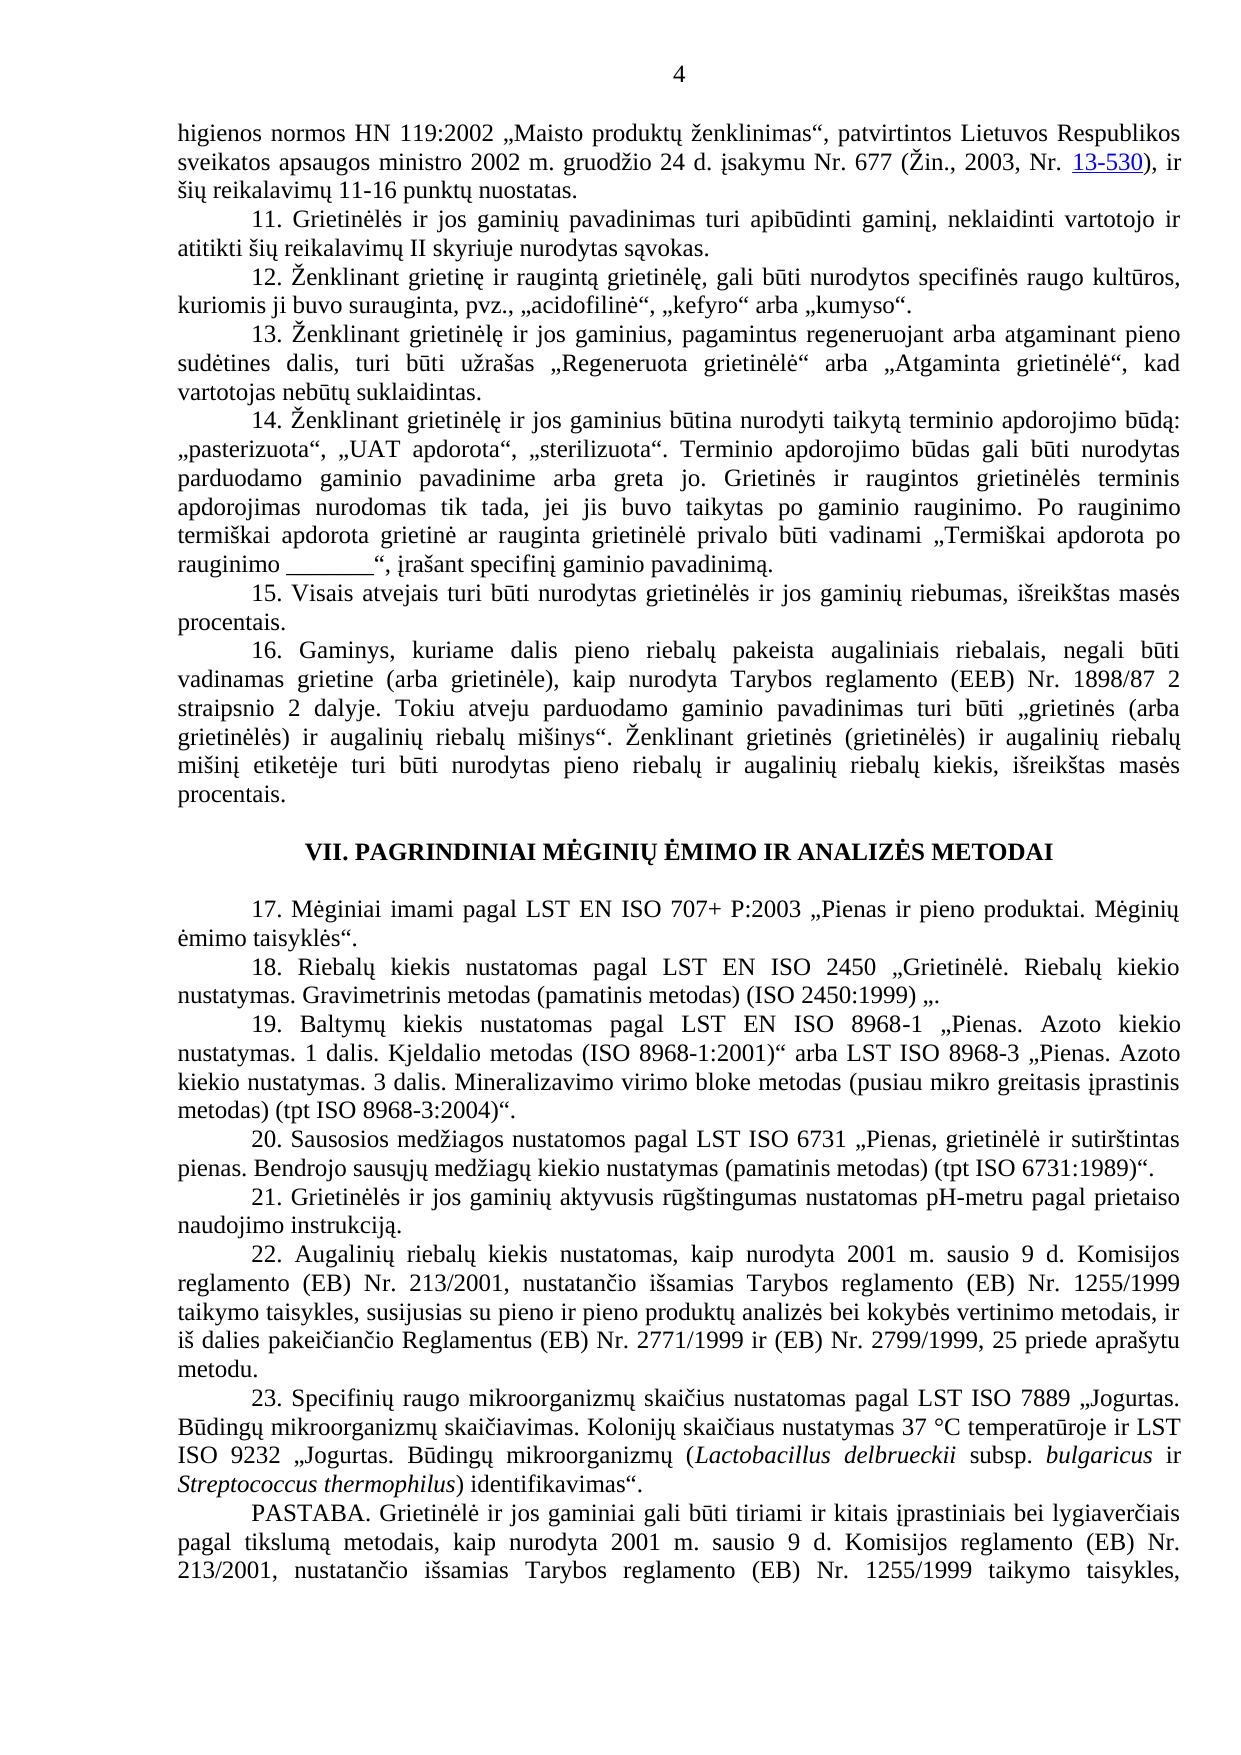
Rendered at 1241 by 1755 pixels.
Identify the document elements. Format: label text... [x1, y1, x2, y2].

text 13. Ženklinant grietinėlę ir jos gaminius, pagamintus regeneruojant arba atgaminant pieno sudėtines dalis, turi būti užrašas „Regeneruota grietinėlė“ arba „Atgaminta grietinėlė“, kad vartotojas nebūtų suklaidintas. [177, 319, 1181, 406]
text 19. Baltymų kiekis nustatomas pagal LST EN ISO 8968‑1 „Pienas. Azoto kiekio nustatymas. 1 dalis. Kjeldalio metodas (ISO 8968-1:2001)“ arba LST ISO 8968-3 „Pienas. Azoto kiekio nustatymas. 3 dalis. Mineralizavimo virimo bloke metodas (pusiau mikro greitasis įprastinis metodas) (tpt ISO 8968-3:2004)“. [177, 1009, 1181, 1124]
text 15. Visais atvejais turi būti nurodytas grietinėlės ir jos gaminių riebumas, išreikštas masės procentais. [177, 578, 1181, 636]
text 14. Ženklinant grietinėlę ir jos gaminius būtina nurodyti taikytą terminio apdorojimo būdą: „pasterizuota“, „UAT apdorota“, „sterilizuota“. Terminio apdorojimo būdas gali būti nurodytas parduodamo gaminio pavadinime arba greta jo. Grietinės ir raugintos grietinėlės terminis apdorojimas nurodomas tik tada, jei jis buvo taikytas po gaminio rauginimo. Po rauginimo termiškai apdorota grietinė ar rauginta grietinėlė privalo būti vadinami „Termiškai apdorota po rauginimo _______“, įrašant specifinį gaminio pavadinimą. [177, 406, 1181, 578]
text 21. Grietinėlės ir jos gaminių aktyvusis rūgštingumas nustatomas pH-metru pagal prietaiso naudojimo instrukciją. [177, 1182, 1181, 1239]
text 12. Ženklinant grietinę ir raugintą grietinėlę, gali būti nurodytos specifinės raugo kultūros, kuriomis ji buvo surauginta, pvz., „acidofilinė“, „kefyro“ arba „kumyso“. [177, 262, 1181, 319]
text PASTABA. Grietinėlė ir jos gaminiai gali būti tiriami ir kitais įprastiniais bei lygiaverčiais pagal tikslumą metodais, kaip nurodyta 2001 m. sausio 9 d. Komisijos reglamento (EB) Nr. 213/2001, nustatančio išsamias Tarybos reglamento (EB) Nr. 1255/1999 taikymo taisykles, [177, 1498, 1181, 1584]
text 22. Augalinių riebalų kiekis nustatomas, kaip nurodyta 2001 m. sausio 9 d. Komisijos reglamento (EB) Nr. 213/2001, nustatančio išsamias Tarybos reglamento (EB) Nr. 1255/1999 taikymo taisykles, susijusias su pieno ir pieno produktų analizės bei kokybės vertinimo metodais, ir iš dalies pakeičiančio Reglamentus (EB) Nr. 2771/1999 ir (EB) Nr. 2799/1999, 25 priede aprašytu metodu. [177, 1239, 1181, 1383]
text 16. Gaminys, kuriame dalis pieno riebalų pakeista augaliniais riebalais, negali būti vadinamas grietine (arba grietinėle), kaip nurodyta Tarybos reglamento (EEB) Nr. 1898/87 2 straipsnio 2 dalyje. Tokiu atveju parduodamo gaminio pavadinimas turi būti „grietinės (arba grietinėlės) ir augalinių riebalų mišinys“. Ženklinant grietinės (grietinėlės) ir augalinių riebalų mišinį etiketėje turi būti nurodytas pieno riebalų ir augalinių riebalų kiekis, išreikštas masės procentais. [177, 636, 1181, 808]
text 11. Grietinėlės ir jos gaminių pavadinimas turi apibūdinti gaminį, neklaidinti vartotojo ir atitikti šių reikalavimų II skyriuje nurodytas sąvokas. [177, 204, 1181, 262]
text higienos normos HN 119:2002 „Maisto produktų ženklinimas“, patvirtintos Lietuvos Respublikos sveikatos apsaugos ministro 2002 m. gruodžio 24 d. įsakymu Nr. 677 (Žin., 2003, Nr. 13-530), ir šių reikalavimų 11-16 punktų nuostatas. [177, 118, 1181, 204]
text 18. Riebalų kiekis nustatomas pagal LST EN ISO 2450 „Grietinėlė. Riebalų kiekio nustatymas. Gravimetrinis metodas (pamatinis metodas) (ISO 2450:1999) „. [177, 952, 1181, 1009]
text 20. Sausosios medžiagos nustatomos pagal LST ISO 6731 „Pienas, grietinėlė ir sutirštintas pienas. Bendrojo sausųjų medžiagų kiekio nustatymas (pamatinis metodas) (tpt ISO 6731:1989)“. [177, 1124, 1181, 1182]
text 17. Mėginiai imami pagal LST EN ISO 707+ P:2003 „Pienas ir pieno produktai. Mėginių ėmimo taisyklės“. [177, 894, 1181, 952]
text VII. PAGRINDINIAI MĖGINIŲ ĖMIMO IR ANALIZĖS METODAI [177, 837, 1181, 866]
text 23. Specifinių raugo mikroorganizmų skaičius nustatomas pagal LST ISO 7889 „Jogurtas. Būdingų mikroorganizmų skaičiavimas. Kolonijų skaičiaus nustatymas 37 °C temperatūroje ir LST ISO 9232 „Jogurtas. Būdingų mikroorganizmų (Lactobacillus delbrueckii subsp. bulgaricus ir Streptococcus thermophilus) identifikavimas“. [177, 1383, 1181, 1498]
